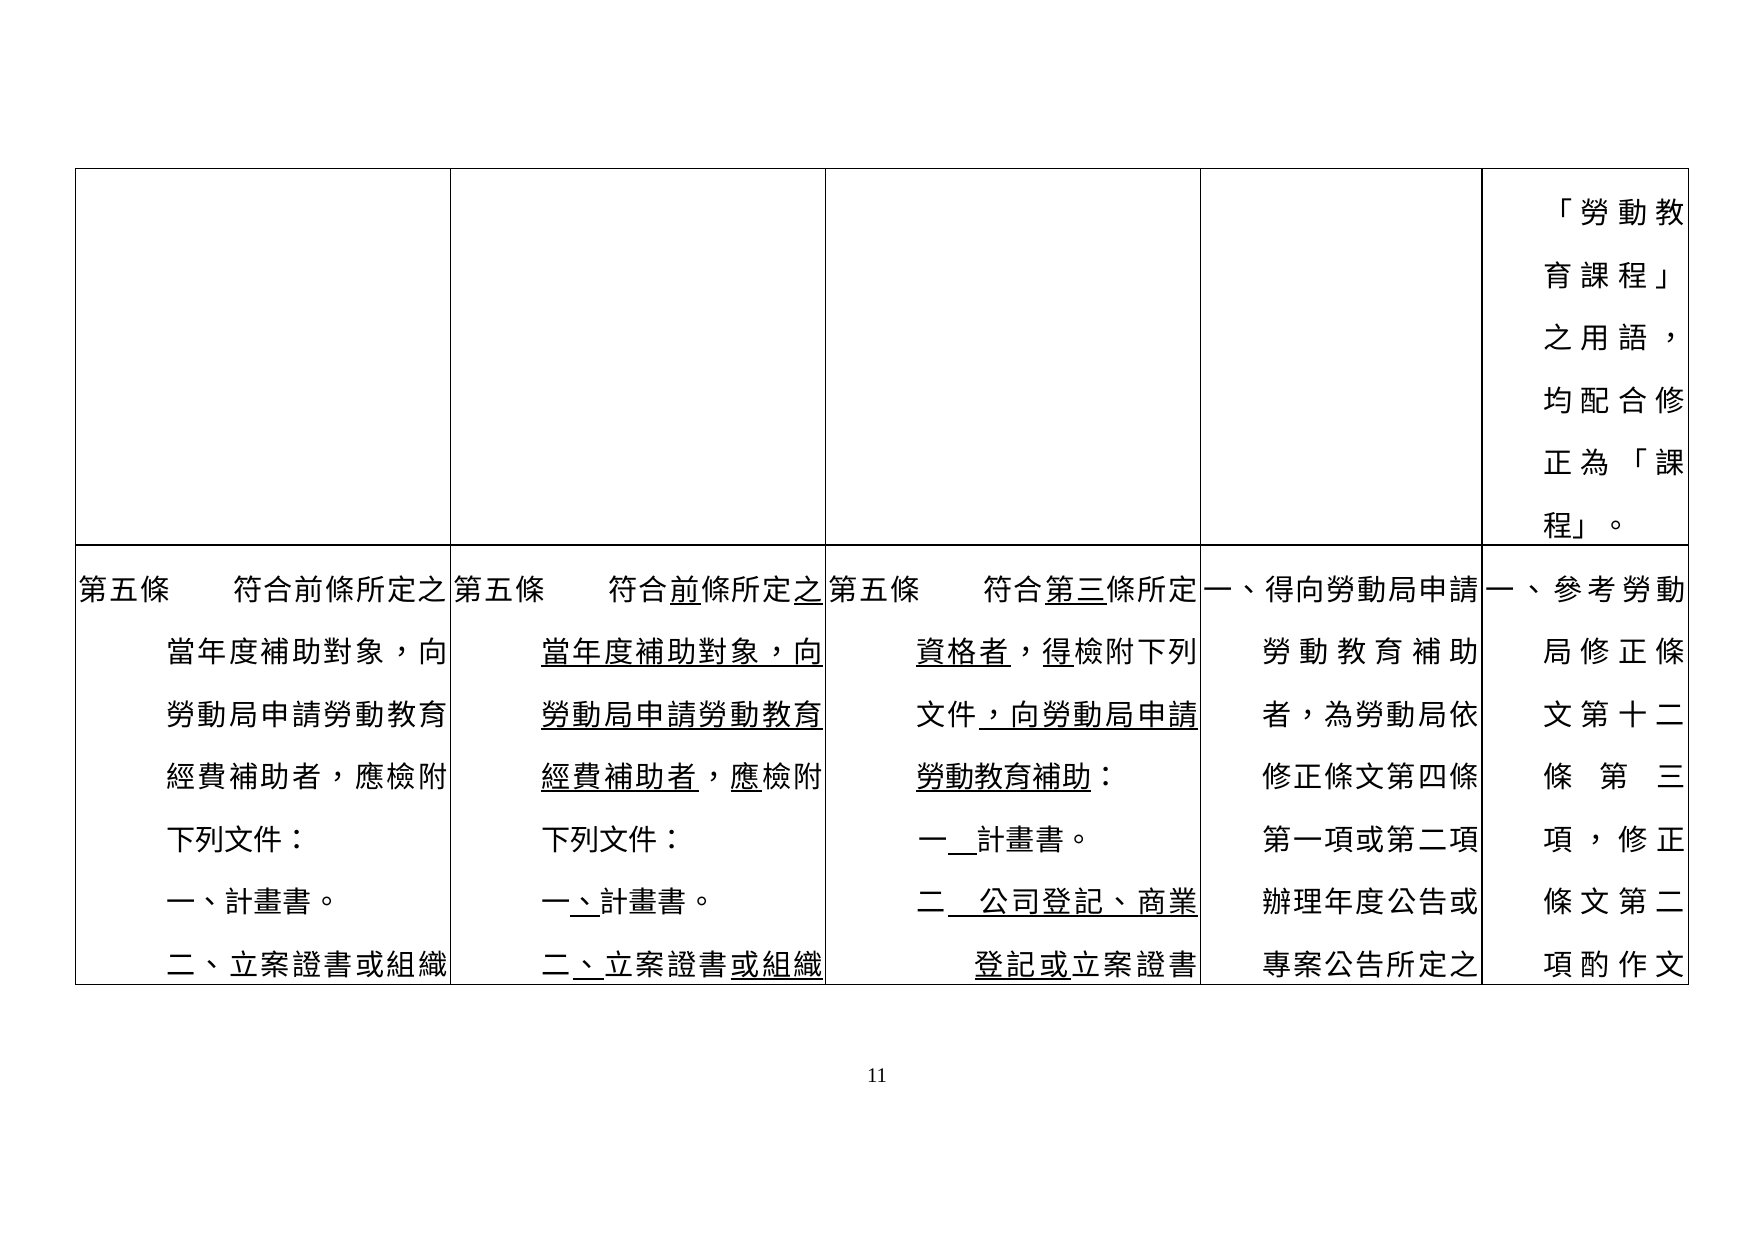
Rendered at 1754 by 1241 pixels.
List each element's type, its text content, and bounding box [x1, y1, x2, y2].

table_cell 一、得向勞動局申請勞動教育補助者，為勞動局依修正條文第四條第一項或第二項辦理年度公告或專案公告所定之 [1201, 546, 1481, 983]
table_cell 第五條 符合第三條所定資格者，得檢附下列文件，向勞動局申請勞動教育補助： 一 計畫書。 二 公司登記、商業登記或立案證書 [826, 546, 1200, 983]
table_cell 「勞動教育課程」之用語，均配合修正為「課程」。 [1483, 169, 1688, 544]
table_cell [76, 169, 450, 544]
table_cell 第五條 符合前條所定之當年度補助對象，向勞動局申請勞動教育經費補助者，應檢附下列文件： 一、計畫書。 二、立案證書或組織 [76, 546, 450, 983]
table_cell 一、參考勞動局修正條文第十二條第三項，修正條文第二項酌作文 [1483, 546, 1688, 983]
table_cell 第五條 符合前條所定之當年度補助對象，向勞動局申請勞動教育經費補助者，應檢附下列文件： 一、計畫書。 二、立案證書或組織 [451, 546, 825, 983]
table_cell [826, 169, 1200, 544]
table_cell [1201, 169, 1481, 544]
table_cell [451, 169, 825, 544]
